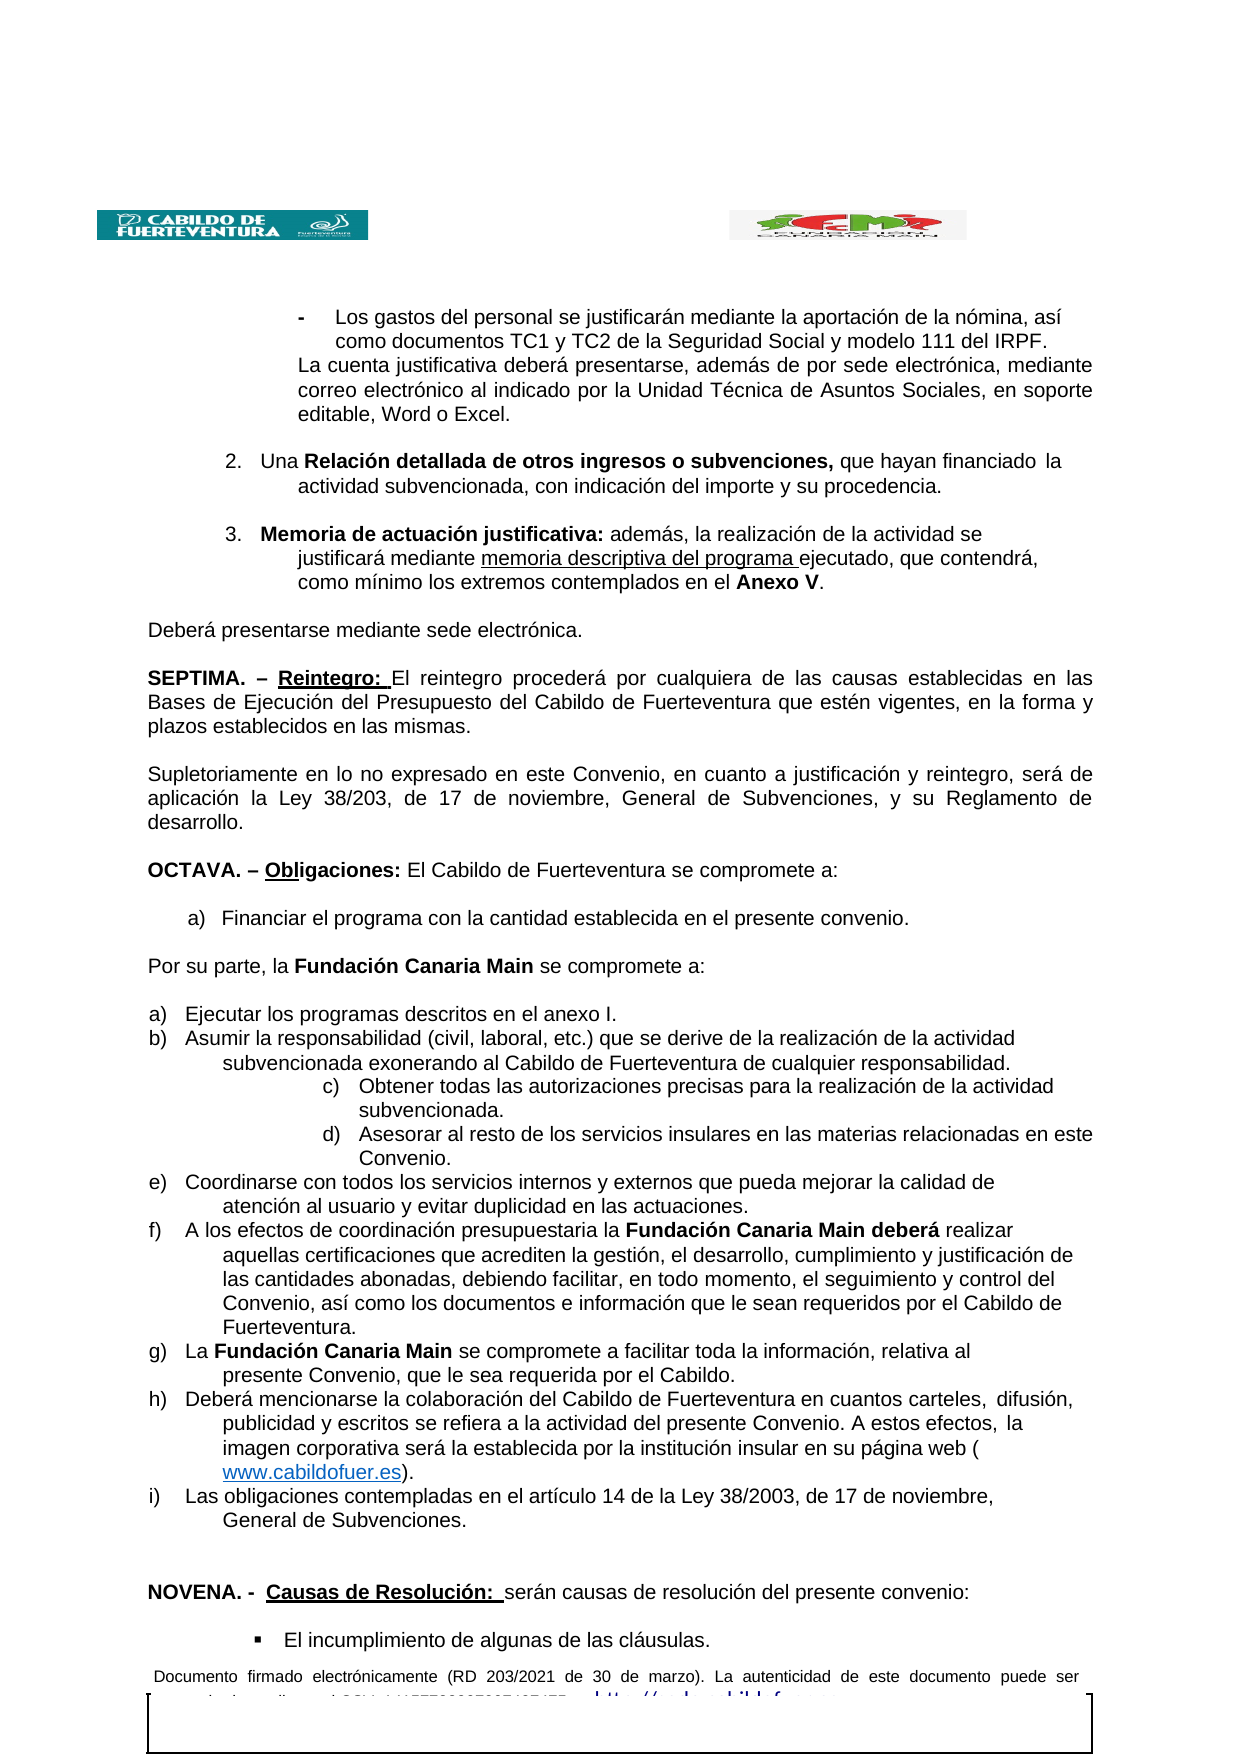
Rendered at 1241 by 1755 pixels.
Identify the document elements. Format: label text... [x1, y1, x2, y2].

list Una Relación detallada de otros ingresos o subvenciones, que hayan financiado la actividad subvencionada, con indicación del importe y su procedencia. [225, 449, 1076, 497]
picture [97, 210, 369, 240]
text NOVENA. - Causas de Resolución: serán causas de resolución del presente convenio: [147, 1579, 1068, 1603]
text Supletoriamente en lo no expresado en este Convenio, en cuanto a justificación y reintegro, será de aplicación la Ley 38/203, de 17 de noviembre, General de Subvenciones, y su Reglamento de desarrollo. [147, 762, 1093, 834]
text SEPTIMA. – Reintegro: El reintegro procederá por cualquiera de las causas establecidas en las Bases de Ejecución del Presupuesto del Cabildo de Fuerteventura que estén vigentes, en la forma y plazos establecidos en las mismas. [147, 665, 1093, 738]
text OCTAVA. – Obligaciones: El Cabildo de Fuerteventura se compromete a: [147, 858, 1107, 882]
list Obtener todas las autorizaciones precisas para la realización de la actividad subvencionada. [322, 1074, 1107, 1122]
list Asumir la responsabilidad (civil, laboral, etc.) que se derive de la realización de la actividad subvencionada exonerando al Cabildo de Fuerteventura de cualquier responsabilidad. [149, 1026, 1058, 1074]
list Asesorar al resto de los servicios insulares en las materias relacionadas en este Convenio. [322, 1122, 1107, 1170]
list La Fundación Canaria Main se compromete a facilitar toda la información, relativa al presente Convenio, que le sea requerida por el Cabildo. [149, 1339, 1013, 1387]
list Memoria de actuación justificativa: además, la realización de la actividad se justificará mediante memoria descriptiva del programa ejecutado, que contendrá, como mínimo los extremos contemplados en el Anexo V. [225, 521, 1042, 594]
text Deberá presentarse mediante sede electrónica. [148, 618, 1107, 642]
list Coordinarse con todos los servicios internos y externos que pueda mejorar la calidad de atención al usuario y evitar duplicidad en las actuaciones. [149, 1170, 1036, 1218]
list Ejecutar los programas descritos en el anexo I. [149, 1002, 1107, 1026]
text a) Financiar el programa con la cantidad establecida en el presente convenio. Por su parte, la Fundación Canaria Main se compromete a: [148, 906, 929, 978]
text La cuenta justificativa deberá presentarse, además de por sede electrónica, mediante correo electrónico al indicado por la Unidad Técnica de Asuntos Sociales, en soporte editable, Word o Excel. [298, 353, 1093, 426]
picture [729, 210, 967, 240]
list Las obligaciones contempladas en el artículo 14 de la Ley 38/2003, de 17 de noviembre, General de Subvenciones. [149, 1483, 1036, 1532]
list A los efectos de coordinación presupuestaria la Fundación Canaria Main deberá realizar aquellas certificaciones que acrediten la gestión, el desarrollo, cumplimiento y justificación de las cantidades abonadas, debiendo facilitar, en todo momento, el seguimiento y control del Convenio, así como los documentos e información que le sean requeridos por el Cabildo de Fuerteventura. [149, 1218, 1076, 1339]
list El incumplimiento de algunas de las cláusulas. [253, 1627, 1107, 1651]
text - Los gastos del personal se justificarán mediante la aportación de la nómina, así como documentos TC1 y TC2 de la Seguridad Social y modelo 111 del IRPF. [298, 305, 1066, 353]
list Deberá mencionarse la colaboración del Cabildo de Fuerteventura en cuantos carteles, difusión, publicidad y escritos se refiera a la actividad del presente Convenio. A estos efectos, la imagen corporativa será la establecida por la institución insular en su página web ( www.cabildofuer.es). [149, 1387, 1088, 1483]
